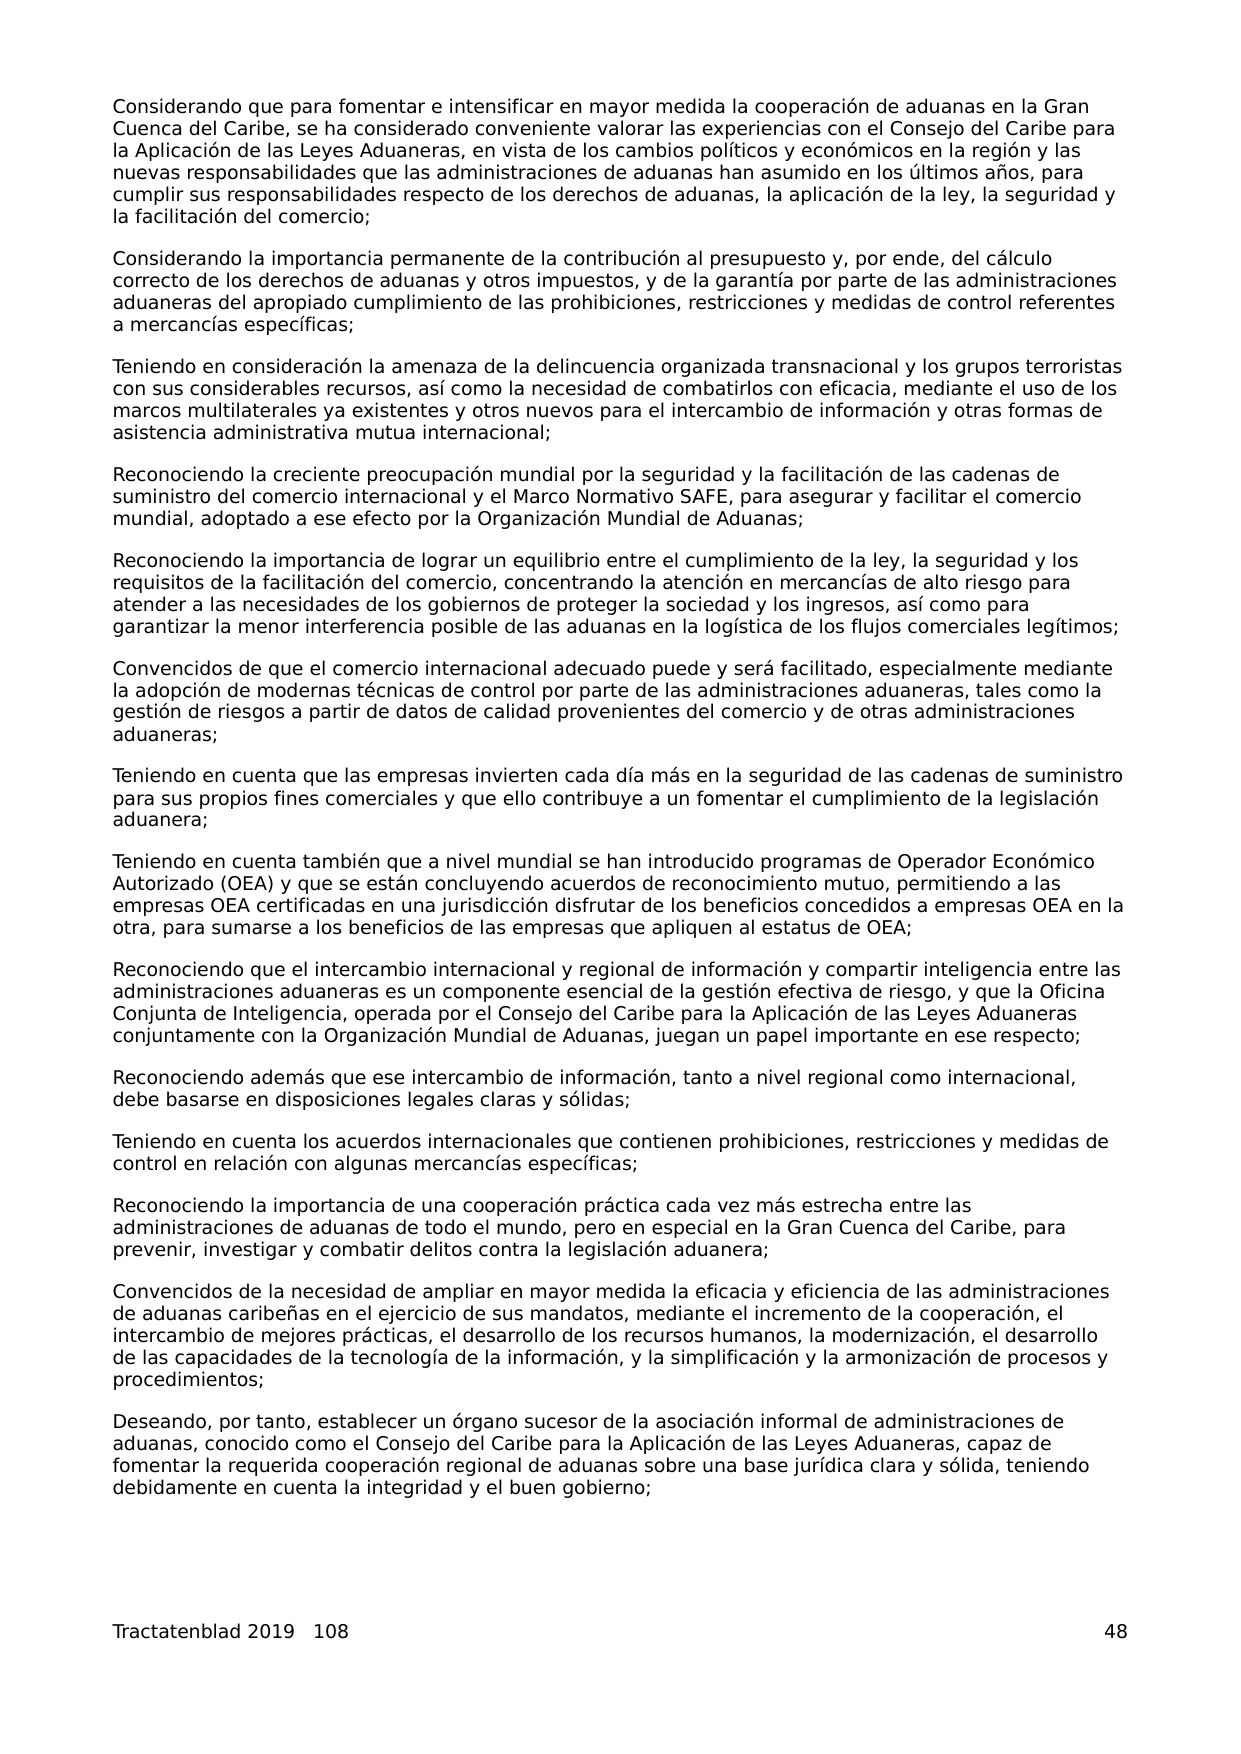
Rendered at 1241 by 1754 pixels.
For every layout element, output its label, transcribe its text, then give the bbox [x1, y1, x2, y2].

text Teniendo en cuenta que las empresas invierten cada día más en la seguridad de las cadenas de suministro para sus propios fines comerciales y que ello contribuye a un fomentar el cumplimiento de la legislación aduanera; [112, 765, 1128, 831]
text Reconociendo que el intercambio internacional y regional de información y compartir inteligencia entre las administraciones aduaneras es un componente esencial de la gestión efectiva de riesgo, y que la Oficina Conjunta de Inteligencia, operada por el Consejo del Caribe para la Aplicación de las Leyes Aduaneras conjuntamente con la Organización Mundial de Aduanas, juegan un papel importante en ese respecto; [112, 959, 1128, 1047]
text Teniendo en cuenta los acuerdos internacionales que contienen prohibiciones, restricciones y medidas de control en relación con algunas mercancías específicas; [112, 1131, 1128, 1175]
text Reconociendo la importancia de lograr un equilibrio entre el cumplimiento de la ley, la seguridad y los requisitos de la facilitación del comercio, concentrando la atención en mercancías de alto riesgo para atender a las necesidades de los gobiernos de proteger la sociedad y los ingresos, así como para garantizar la menor interferencia posible de las aduanas en la logística de los flujos comerciales legítimos; [112, 549, 1128, 637]
text Considerando la importancia permanente de la contribución al presupuesto y, por ende, del cálculo correcto de los derechos de aduanas y otros impuestos, y de la garantía por parte de las administraciones aduaneras del apropiado cumplimiento de las prohibiciones, restricciones y medidas de control referentes a mercancías específicas; [112, 248, 1128, 336]
text Teniendo en cuenta también que a nivel mundial se han introducido programas de Operador Económico Autorizado (OEA) y que se están concluyendo acuerdos de reconocimiento mutuo, permitiendo a las empresas OEA certificadas en una jurisdicción disfrutar de los beneficios concedidos a empresas OEA en la otra, para sumarse a los beneficios de las empresas que apliquen al estatus de OEA; [112, 851, 1128, 939]
text Reconociendo la creciente preocupación mundial por la seguridad y la facilitación de las cadenas de suministro del comercio internacional y el Marco Normativo SAFE, para asegurar y facilitar el comercio mundial, adoptado a ese efecto por la Organización Mundial de Aduanas; [112, 464, 1128, 529]
text Reconociendo además que ese intercambio de información, tanto a nivel regional como internacional, debe basarse en disposiciones legales claras y sólidas; [112, 1067, 1128, 1111]
text Reconociendo la importancia de una cooperación práctica cada vez más estrecha entre las administraciones de aduanas de todo el mundo, pero en especial en la Gran Cuenca del Caribe, para prevenir, investigar y combatir delitos contra la legislación aduanera; [112, 1195, 1128, 1261]
text Convencidos de que el comercio internacional adecuado puede y será facilitado, especialmente mediante la adopción de modernas técnicas de control por parte de las administraciones aduaneras, tales como la gestión de riesgos a partir de datos de calidad provenientes del comercio y de otras administraciones aduaneras; [112, 657, 1128, 745]
text Deseando, por tanto, establecer un órgano sucesor de la asociación informal de administraciones de aduanas, conocido como el Consejo del Caribe para la Aplicación de las Leyes Aduaneras, capaz de fomentar la requerida cooperación regional de aduanas sobre una base jurídica clara y sólida, teniendo debidamente en cuenta la integridad y el buen gobierno; [112, 1411, 1128, 1499]
text Convencidos de la necesidad de ampliar en mayor medida la eficacia y eficiencia de las administraciones de aduanas caribeñas en el ejercicio de sus mandatos, mediante el incremento de la cooperación, el intercambio de mejores prácticas, el desarrollo de los recursos humanos, la modernización, el desarrollo de las capacidades de la tecnología de la información, y la simplificación y la armonización de procesos y procedimientos; [112, 1281, 1128, 1391]
text Teniendo en consideración la amenaza de la delincuencia organizada transnacional y los grupos terroristas con sus considerables recursos, así como la necesidad de combatirlos con eficacia, mediante el uso de los marcos multilaterales ya existentes y otros nuevos para el intercambio de información y otras formas de asistencia administrativa mutua internacional; [112, 356, 1128, 444]
text Considerando que para fomentar e intensificar en mayor medida la cooperación de aduanas en la Gran Cuenca del Caribe, se ha considerado conveniente valorar las experiencias con el Consejo del Caribe para la Aplicación de las Leyes Aduaneras, en vista de los cambios políticos y económicos en la región y las nuevas responsabilidades que las administraciones de aduanas han asumido en los últimos años, para cumplir sus responsabilidades respecto de los derechos de aduanas, la aplicación de la ley, la seguridad y la facilitación del comercio; [112, 96, 1128, 228]
